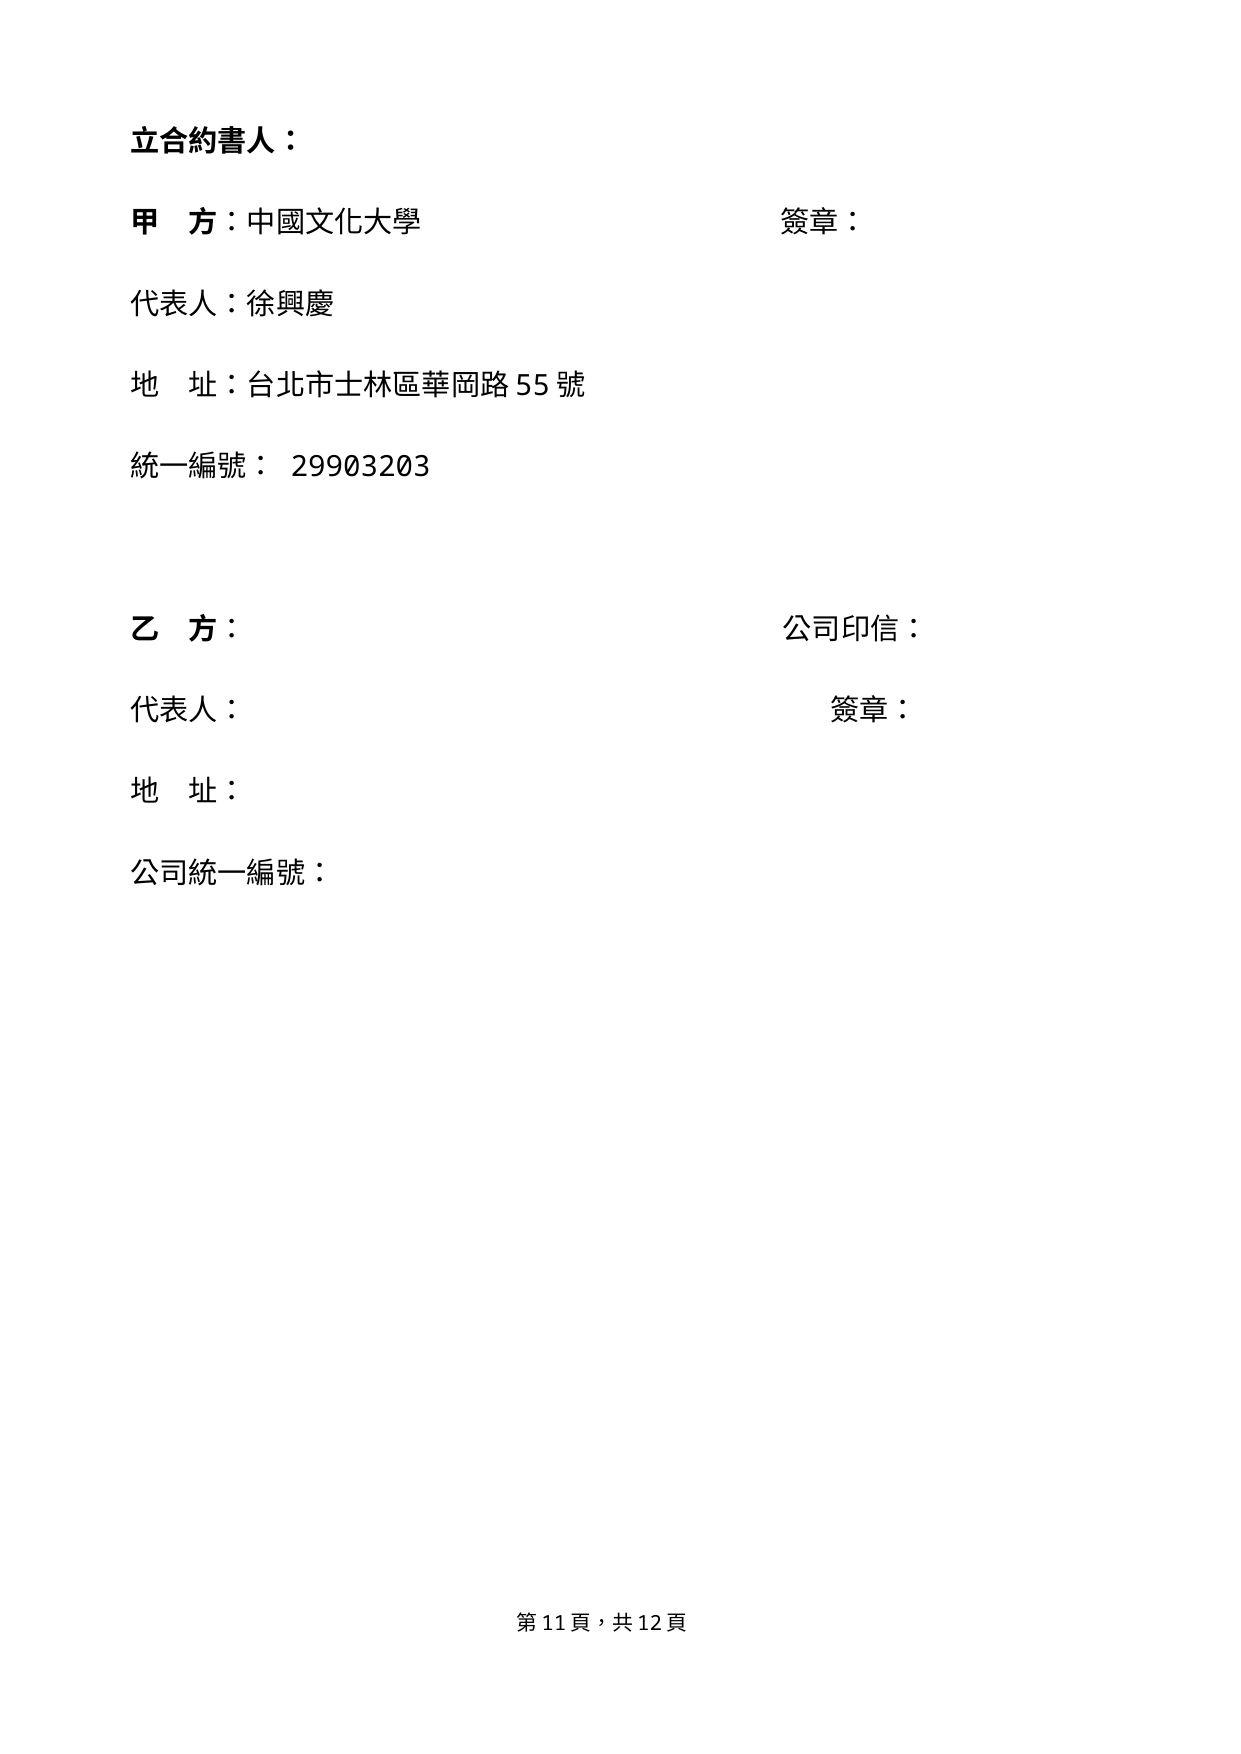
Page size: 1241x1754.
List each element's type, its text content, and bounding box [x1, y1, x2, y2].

text 立合約書人： [130, 97, 1110, 160]
text 公司統一編號： [130, 829, 1110, 891]
text 乙 方： 公司印信： [130, 585, 1110, 647]
text 甲 方：中國文化大學 簽章： [130, 179, 1110, 241]
text 地 址： [130, 747, 1110, 810]
text 地 址：台北市士林區華岡路55號 [130, 341, 1110, 404]
text 代表人：徐興慶 [130, 260, 1110, 322]
text 代表人： 簽章： [130, 666, 1110, 729]
text 統一編號： 29903203 [130, 422, 1110, 485]
